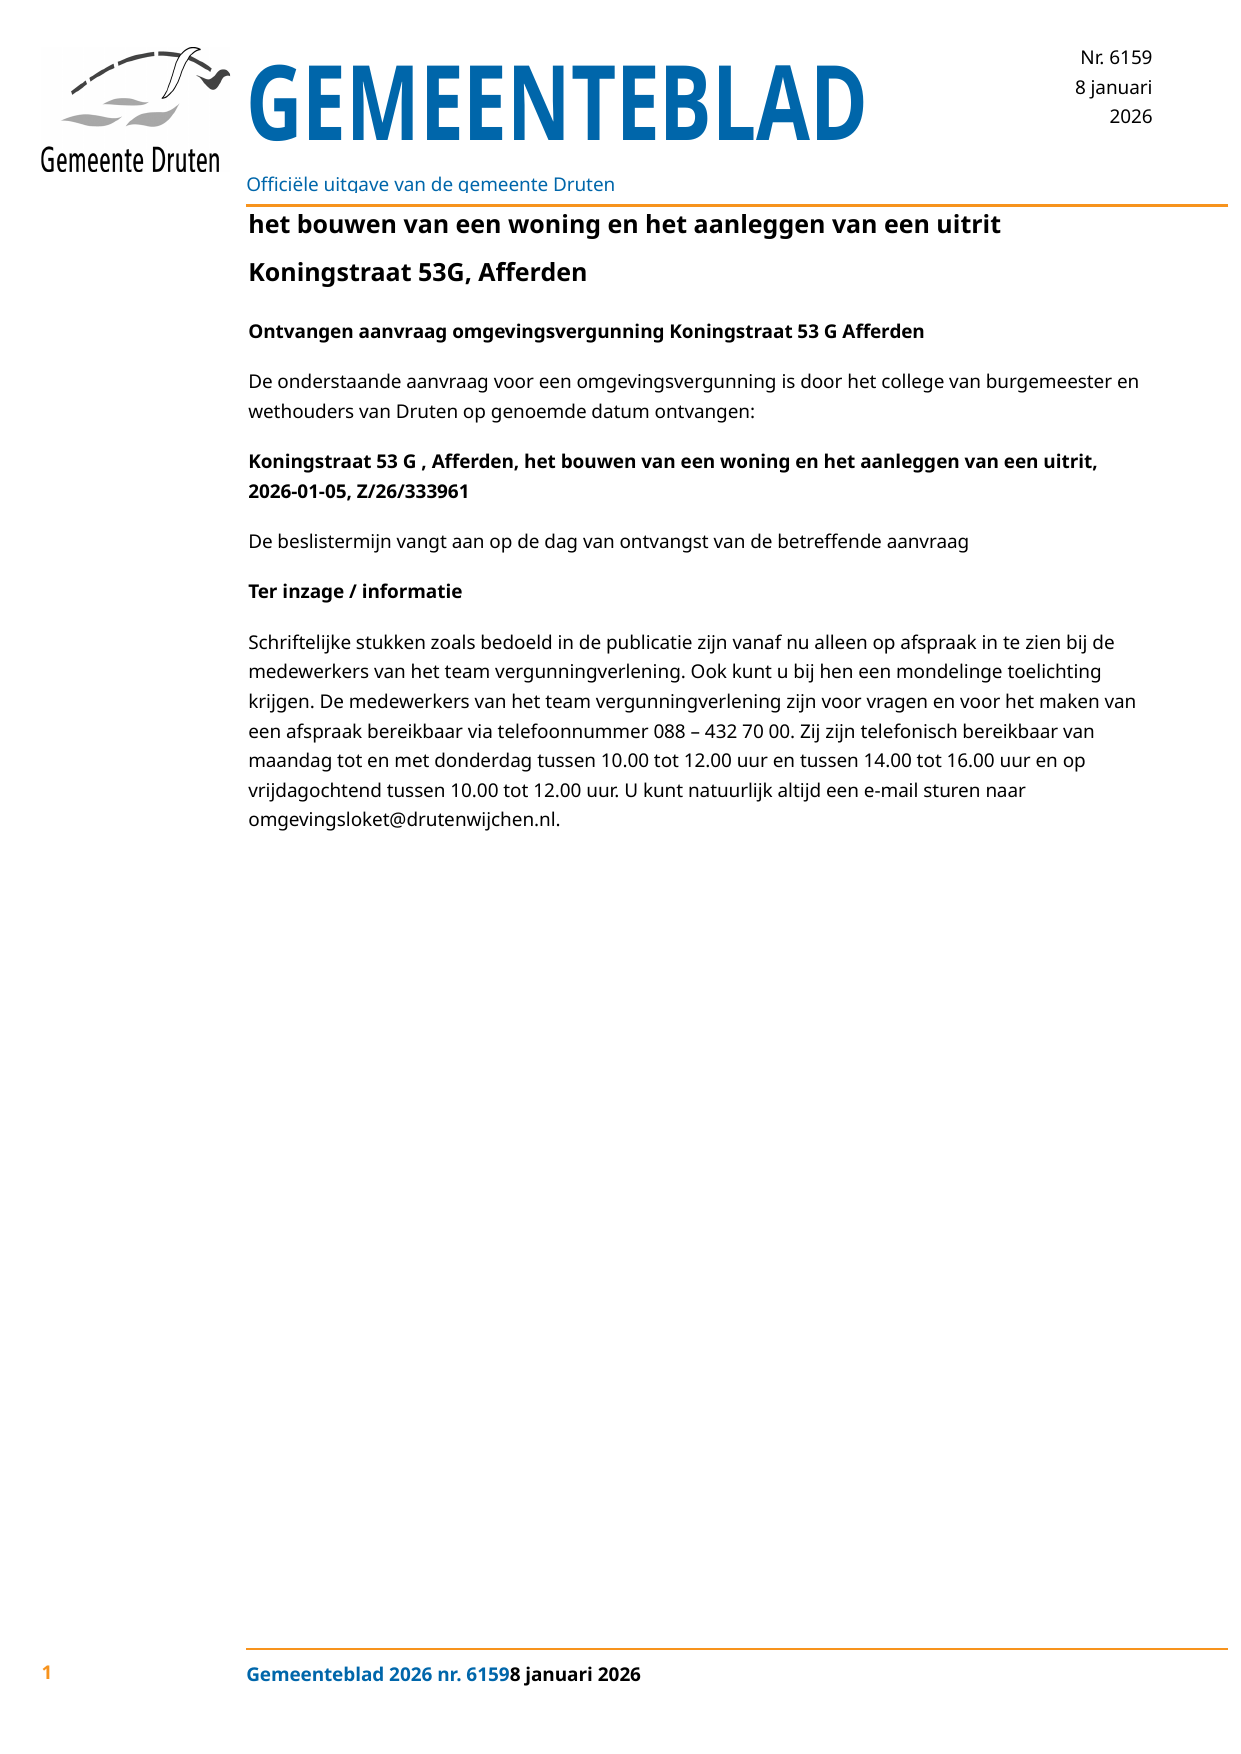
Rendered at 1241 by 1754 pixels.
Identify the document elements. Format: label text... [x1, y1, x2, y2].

text Koningstraat 53 G , Afferden, het bouwen van een woning en het aanleggen van een uitrit, 2026-01-05, Z/26/333961 [248, 448, 1152, 504]
text Ter inzage / informatie [248, 579, 1152, 604]
text De onderstaande aanvraag voor een omgevingsvergunning is door het college van burgemeester en wethouders van Druten op genoemde datum ontvangen: [248, 368, 1152, 424]
text De beslistermijn vangt aan op de dag van ontvangst van de betreffende aanvraag [248, 528, 1152, 554]
picture [41, 47, 231, 172]
text Ontvangen aanvraag omgevingsvergunning Koningstraat 53 G Afferden [248, 318, 1152, 344]
text Schriftelijke stukken zoals bedoeld in de publicatie zijn vanaf nu alleen op afspraak in te zien bij de medewerkers van het team vergunningverlening. Ook kunt u bij hen een mondelinge toelichting krijgen. De medewerkers van het team vergunningverlening zijn voor vragen en voor het maken van een afspraak bereikbaar via telefoonnummer 088 – 432 70 00. Zij zijn telefonisch bereikbaar van maandag tot en met donderdag tussen 10.00 tot 12.00 uur en tussen 14.00 tot 16.00 uur en op vrijdagochtend tussen 10.00 tot 12.00 uur. U kunt natuurlijk altijd een e-mail sturen naar omgevingsloket@drutenwijchen.nl. [248, 629, 1152, 832]
text het bouwen van een woning en het aanleggen van een uitrit Koningstraat 53G, Afferden [248, 207, 1152, 288]
